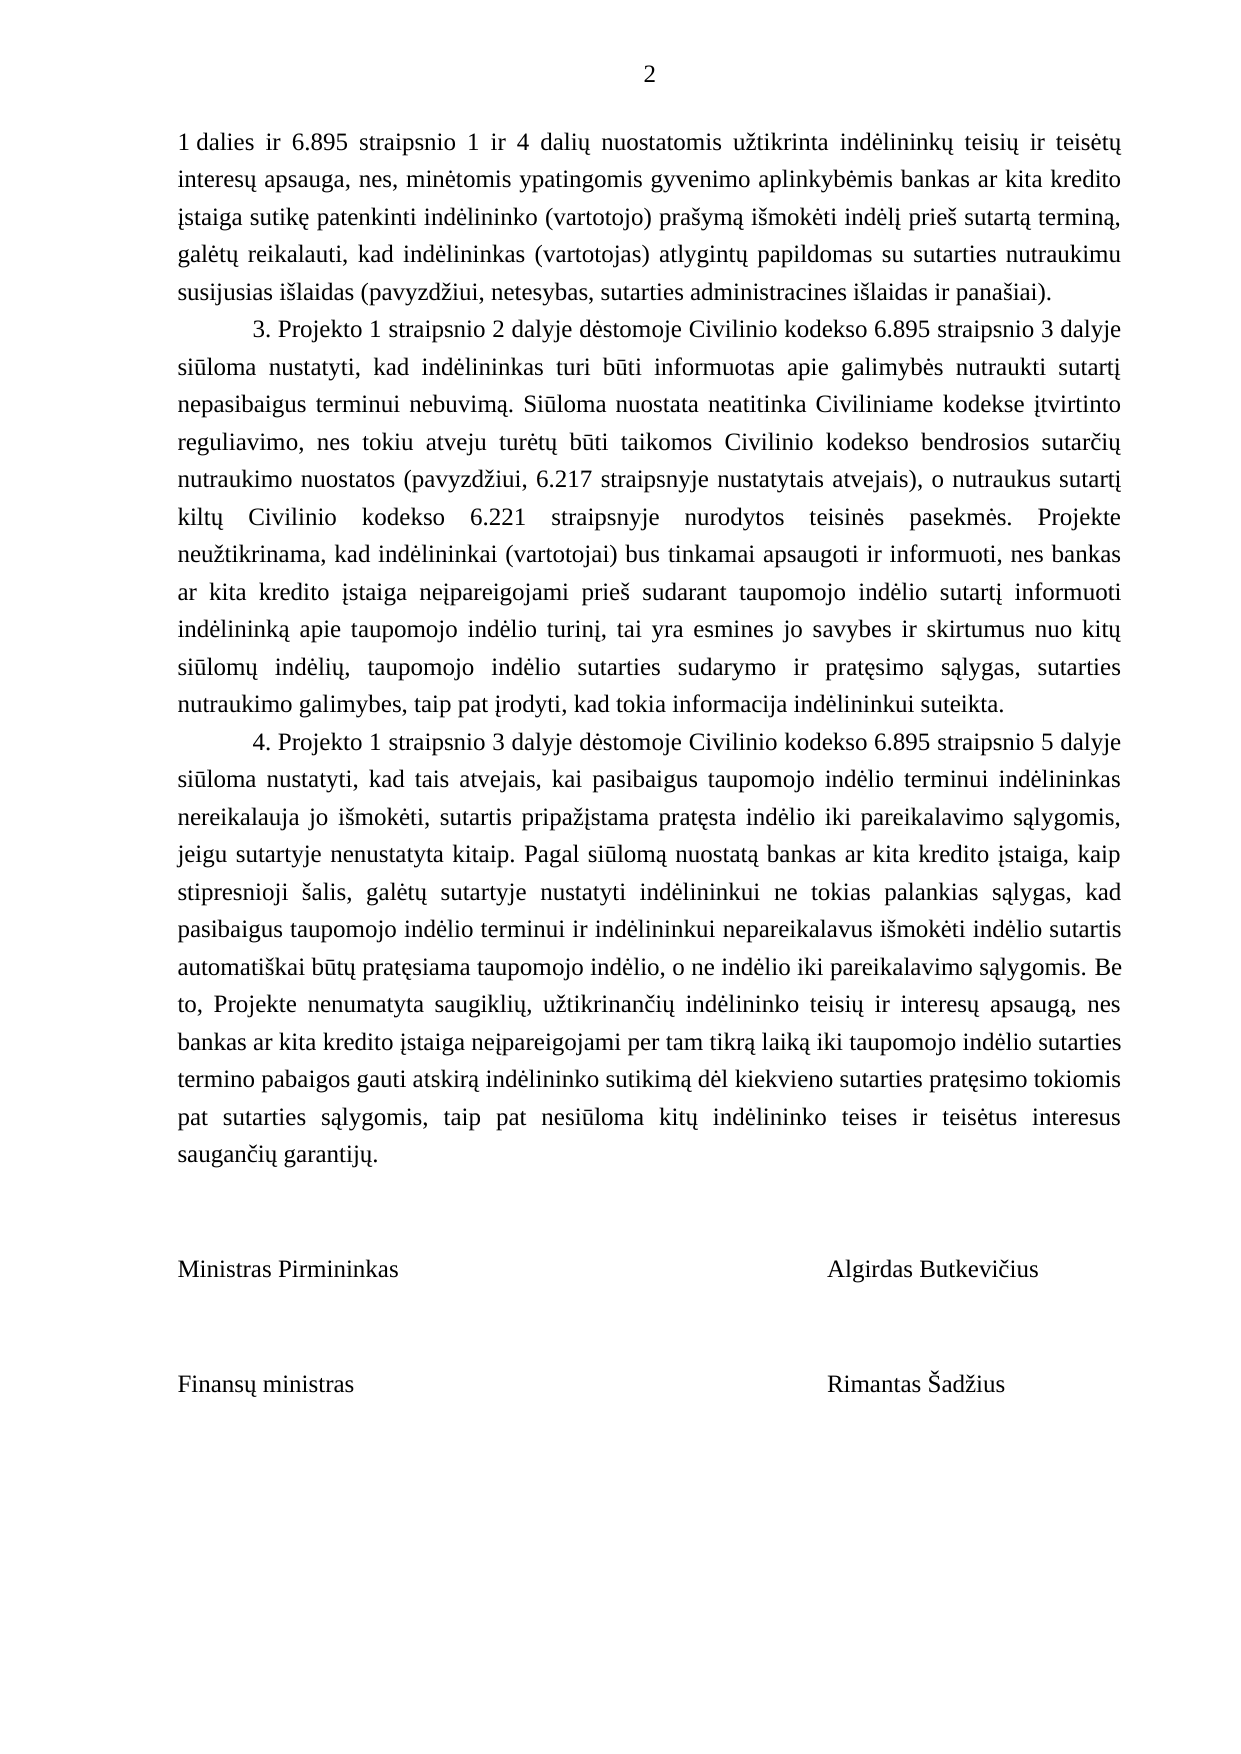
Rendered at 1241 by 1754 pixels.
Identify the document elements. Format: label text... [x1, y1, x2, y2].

text 3. Projekto 1 straipsnio 2 dalyje dėstomoje Civilinio kodekso 6.895 straipsnio 3 dalyje siūloma nustatyti, kad indėlininkas turi būti informuotas apie galimybės nutraukti sutartį nepasibaigus terminui nebuvimą. Siūloma nuostata neatitinka Civiliniame kodekse įtvirtinto reguliavimo, nes tokiu atveju turėtų būti taikomos Civilinio kodekso bendrosios sutarčių nutraukimo nuostatos (pavyzdžiui, 6.217 straipsnyje nustatytais atvejais), o nutraukus sutartį kiltų Civilinio kodekso 6.221 straipsnyje nurodytos teisinės pasekmės. Projekte neužtikrinama, kad indėlininkai (vartotojai) bus tinkamai apsaugoti ir informuoti, nes bankas ar kita kredito įstaiga neįpareigojami prieš sudarant taupomojo indėlio sutartį informuoti indėlininką apie taupomojo indėlio turinį, tai yra esmines jo savybes ir skirtumus nuo kitų siūlomų indėlių, taupomojo indėlio sutarties sudarymo ir pratęsimo sąlygas, sutarties nutraukimo galimybes, taip pat įrodyti, kad tokia informacija indėlininkui suteikta. [177, 306, 1122, 718]
text Finansų ministras Rimantas Šadžius [177, 1369, 1122, 1398]
text 1 dalies ir 6.895 straipsnio 1 ir 4 dalių nuostatomis užtikrinta indėlininkų teisių ir teisėtų interesų apsauga, nes, minėtomis ypatingomis gyvenimo aplinkybėmis bankas ar kita kredito įstaiga sutikę patenkinti indėlininko (vartotojo) prašymą išmokėti indėlį prieš sutartą terminą, galėtų reikalauti, kad indėlininkas (vartotojas) atlygintų papildomas su sutarties nutraukimu susijusias išlaidas (pavyzdžiui, netesybas, sutarties administracines išlaidas ir panašiai). [177, 118, 1122, 306]
text Ministras Pirmininkas Algirdas Butkevičius [177, 1254, 1122, 1283]
text 4. Projekto 1 straipsnio 3 dalyje dėstomoje Civilinio kodekso 6.895 straipsnio 5 dalyje siūloma nustatyti, kad tais atvejais, kai pasibaigus taupomojo indėlio terminui indėlininkas nereikalauja jo išmokėti, sutartis pripažįstama pratęsta indėlio iki pareikalavimo sąlygomis, jeigu sutartyje nenustatyta kitaip. Pagal siūlomą nuostatą bankas ar kita kredito įstaiga, kaip stipresnioji šalis, galėtų sutartyje nustatyti indėlininkui ne tokias palankias sąlygas, kad pasibaigus taupomojo indėlio terminui ir indėlininkui nepareikalavus išmokėti indėlio sutartis automatiškai būtų pratęsiama taupomojo indėlio, o ne indėlio iki pareikalavimo sąlygomis. Be to, Projekte nenumatyta saugiklių, užtikrinančių indėlininko teisių ir interesų apsaugą, nes bankas ar kita kredito įstaiga neįpareigojami per tam tikrą laiką iki taupomojo indėlio sutarties termino pabaigos gauti atskirą indėlininko sutikimą dėl kiekvieno sutarties pratęsimo tokiomis pat sutarties sąlygomis, taip pat nesiūloma kitų indėlininko teises ir teisėtus interesus saugančių garantijų. [177, 718, 1122, 1168]
